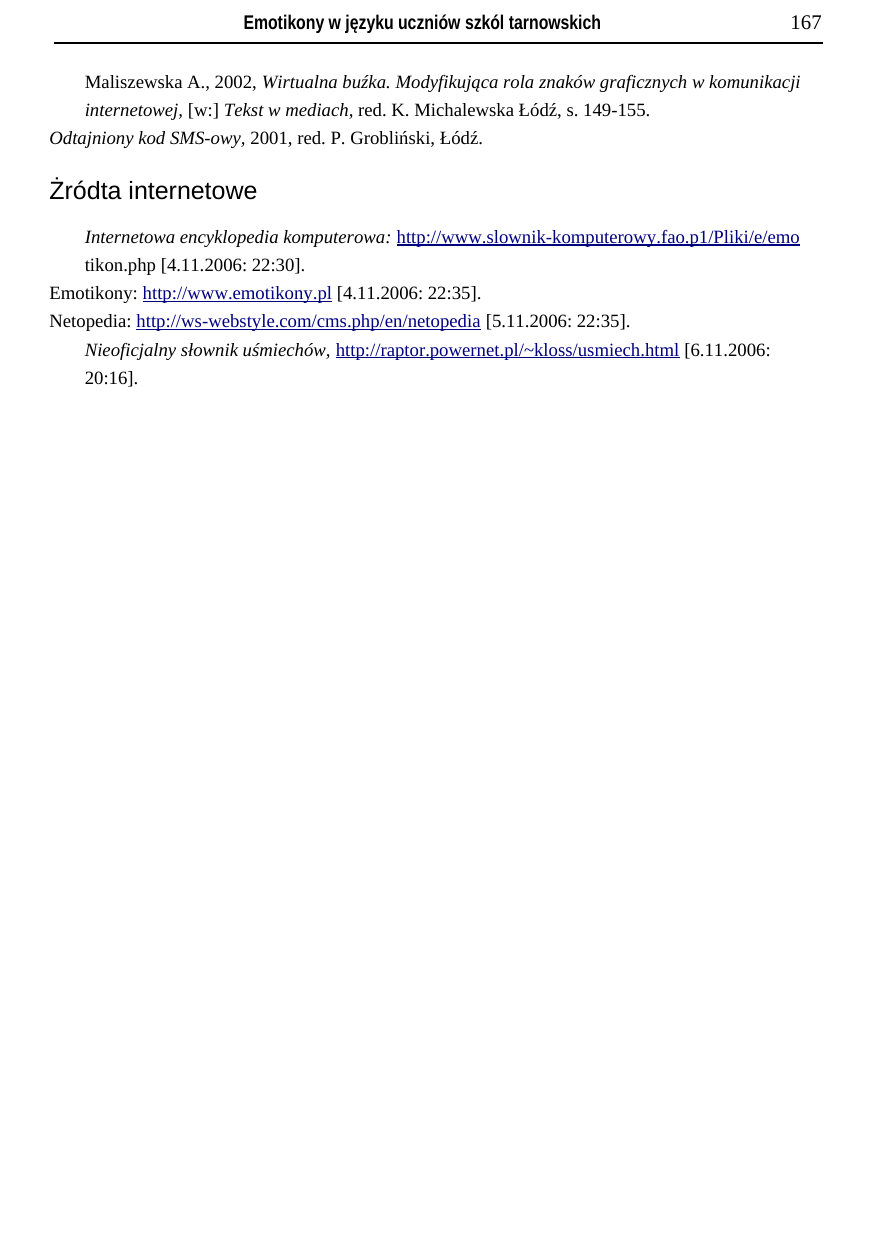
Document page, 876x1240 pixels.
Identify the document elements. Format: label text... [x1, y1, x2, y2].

subtitle Żródta internetowe [49, 176, 826, 205]
text 167 [790, 10, 824, 34]
text Emotikony: http://www.emotikony.pl [4.11.2006: 22:35]. [49, 282, 826, 304]
text Internetowa encyklopedia komputerowa: http://www.slownik-komputerowy.fao.p1/Pliki/e/emo tikon.php [4.11.2006: 22:30]. [84, 226, 826, 276]
text Odtajniony kod SMS-owy, 2001, red. P. Grobliński, Łódź. [49, 127, 826, 149]
text Emotikony w języku uczniów szkól tarnowskich [243, 11, 630, 34]
text Maliszewska A., 2002, Wirtualna buźka. Modyfikująca rola znaków graficznych w komunikacji internetowej, [w:] Tekst w mediach, red. K. Michalewska Łódź, s. 149-155. [84, 71, 826, 121]
text Netopedia: http://ws-webstyle.com/cms.php/en/netopedia [5.11.2006: 22:35]. [49, 310, 826, 332]
text Nieoficjalny słownik uśmiechów, http://raptor.powernet.pl/~kloss/usmiech.html [6.11.2006: 20:16]. [84, 339, 826, 388]
